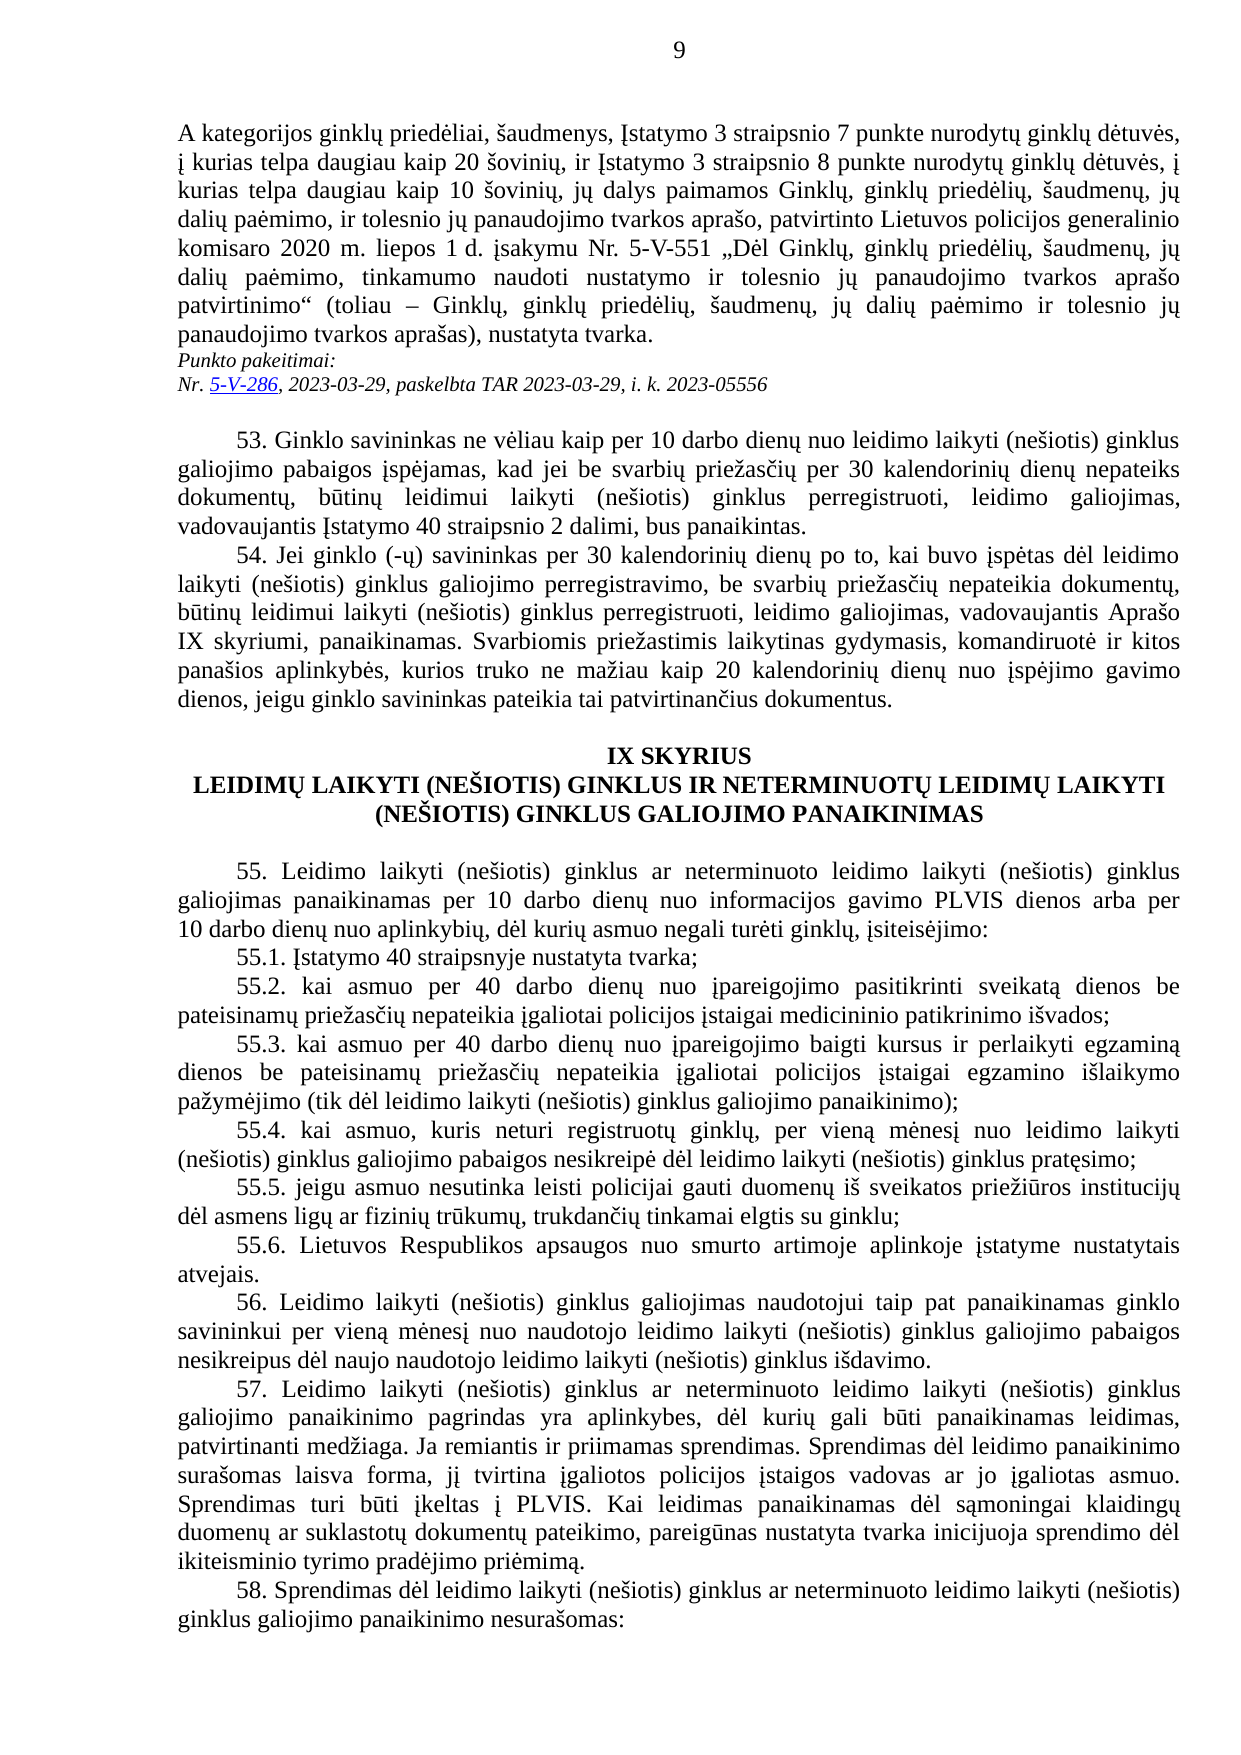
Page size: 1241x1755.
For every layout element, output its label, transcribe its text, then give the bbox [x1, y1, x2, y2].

text LEIDIMŲ LAIKYTI (NEŠIOTIS) GINKLUS ir neterminuotų leidimų laikyti (nešiotis) ginklus GALIOJIMO PANAIKINIMAS [177, 770, 1181, 827]
text 54. Jei ginklo (-ų) savininkas per 30 kalendorinių dienų po to, kai buvo įspėtas dėl leidimo laikyti (nešiotis) ginklus galiojimo perregistravimo, be svarbių priežasčių nepateikia dokumentų, būtinų leidimui laikyti (nešiotis) ginklus perregistruoti, leidimo galiojimas, vadovaujantis Aprašo IX skyriumi, panaikinamas. Svarbiomis priežastimis laikytinas gydymasis, komandiruotė ir kitos panašios aplinkybės, kurios truko ne mažiau kaip 20 kalendorinių dienų nuo įspėjimo gavimo dienos, jeigu ginklo savininkas pateikia tai patvirtinančius dokumentus. [177, 540, 1181, 712]
text 55.4. kai asmuo, kuris neturi registruotų ginklų, per vieną mėnesį nuo leidimo laikyti (nešiotis) ginklus galiojimo pabaigos nesikreipė dėl leidimo laikyti (nešiotis) ginklus pratęsimo; [177, 1115, 1181, 1172]
text 56. Leidimo laikyti (nešiotis) ginklus galiojimas naudotojui taip pat panaikinamas ginklo savininkui per vieną mėnesį nuo naudotojo leidimo laikyti (nešiotis) ginklus galiojimo pabaigos nesikreipus dėl naujo naudotojo leidimo laikyti (nešiotis) ginklus išdavimo. [177, 1287, 1181, 1374]
text 57. Leidimo laikyti (nešiotis) ginklus ar neterminuoto leidimo laikyti (nešiotis) ginklus galiojimo panaikinimo pagrindas yra aplinkybes, dėl kurių gali būti panaikinamas leidimas, patvirtinanti medžiaga. Ja remiantis ir priimamas sprendimas. Sprendimas dėl leidimo panaikinimo surašomas laisva forma, jį tvirtina įgaliotos policijos įstaigos vadovas ar jo įgaliotas asmuo. Sprendimas turi būti įkeltas į PLVIS. Kai leidimas panaikinamas dėl sąmoningai klaidingų duomenų ar suklastotų dokumentų pateikimo, pareigūnas nustatyta tvarka inicijuoja sprendimo dėl ikiteisminio tyrimo pradėjimo priėmimą. [177, 1374, 1181, 1575]
text Punkto pakeitimai: [177, 348, 1181, 372]
text 55.5. jeigu asmuo nesutinka leisti policijai gauti duomenų iš sveikatos priežiūros institucijų dėl asmens ligų ar fizinių trūkumų, trukdančių tinkamai elgtis su ginklu; [177, 1172, 1181, 1230]
text A kategorijos ginklų priedėliai, šaudmenys, Įstatymo 3 straipsnio 7 punkte nurodytų ginklų dėtuvės, į kurias telpa daugiau kaip 20 šovinių, ir Įstatymo 3 straipsnio 8 punkte nurodytų ginklų dėtuvės, į kurias telpa daugiau kaip 10 šovinių, jų dalys paimamos Ginklų, ginklų priedėlių, šaudmenų, jų dalių paėmimo, ir tolesnio jų panaudojimo tvarkos aprašo, patvirtinto Lietuvos policijos generalinio komisaro 2020 m. liepos 1 d. įsakymu Nr. 5-V-551 „Dėl Ginklų, ginklų priedėlių, šaudmenų, jų dalių paėmimo, tinkamumo naudoti nustatymo ir tolesnio jų panaudojimo tvarkos aprašo patvirtinimo“ (toliau – Ginklų, ginklų priedėlių, šaudmenų, jų dalių paėmimo ir tolesnio jų panaudojimo tvarkos aprašas), nustatyta tvarka. [177, 118, 1181, 348]
text Nr. 5-V-286, 2023-03-29, paskelbta TAR 2023-03-29, i. k. 2023-05556 [177, 372, 1181, 396]
text 55.1. Įstatymo 40 straipsnyje nustatyta tvarka; [177, 942, 1181, 971]
text 55. Leidimo laikyti (nešiotis) ginklus ar neterminuoto leidimo laikyti (nešiotis) ginklus galiojimas panaikinamas per 10 darbo dienų nuo informacijos gavimo PLVIS dienos arba per 10 darbo dienų nuo aplinkybių, dėl kurių asmuo negali turėti ginklų, įsiteisėjimo: [177, 856, 1181, 942]
text 55.2. kai asmuo per 40 darbo dienų nuo įpareigojimo pasitikrinti sveikatą dienos be pateisinamų priežasčių nepateikia įgaliotai policijos įstaigai medicininio patikrinimo išvados; [177, 971, 1181, 1029]
text 58. Sprendimas dėl leidimo laikyti (nešiotis) ginklus ar neterminuoto leidimo laikyti (nešiotis) ginklus galiojimo panaikinimo nesurašomas: [177, 1575, 1181, 1632]
text 53. Ginklo savininkas ne vėliau kaip per 10 darbo dienų nuo leidimo laikyti (nešiotis) ginklus galiojimo pabaigos įspėjamas, kad jei be svarbių priežasčių per 30 kalendorinių dienų nepateiks dokumentų, būtinų leidimui laikyti (nešiotis) ginklus perregistruoti, leidimo galiojimas, vadovaujantis Įstatymo 40 straipsnio 2 dalimi, bus panaikintas. [177, 425, 1181, 540]
text 55.3. kai asmuo per 40 darbo dienų nuo įpareigojimo baigti kursus ir perlaikyti egzaminą dienos be pateisinamų priežasčių nepateikia įgaliotai policijos įstaigai egzamino išlaikymo pažymėjimo (tik dėl leidimo laikyti (nešiotis) ginklus galiojimo panaikinimo); [177, 1029, 1181, 1115]
text 55.6. Lietuvos Respublikos apsaugos nuo smurto artimoje aplinkoje įstatyme nustatytais atvejais. [177, 1230, 1181, 1287]
text IX SKYRIUS [177, 741, 1181, 770]
